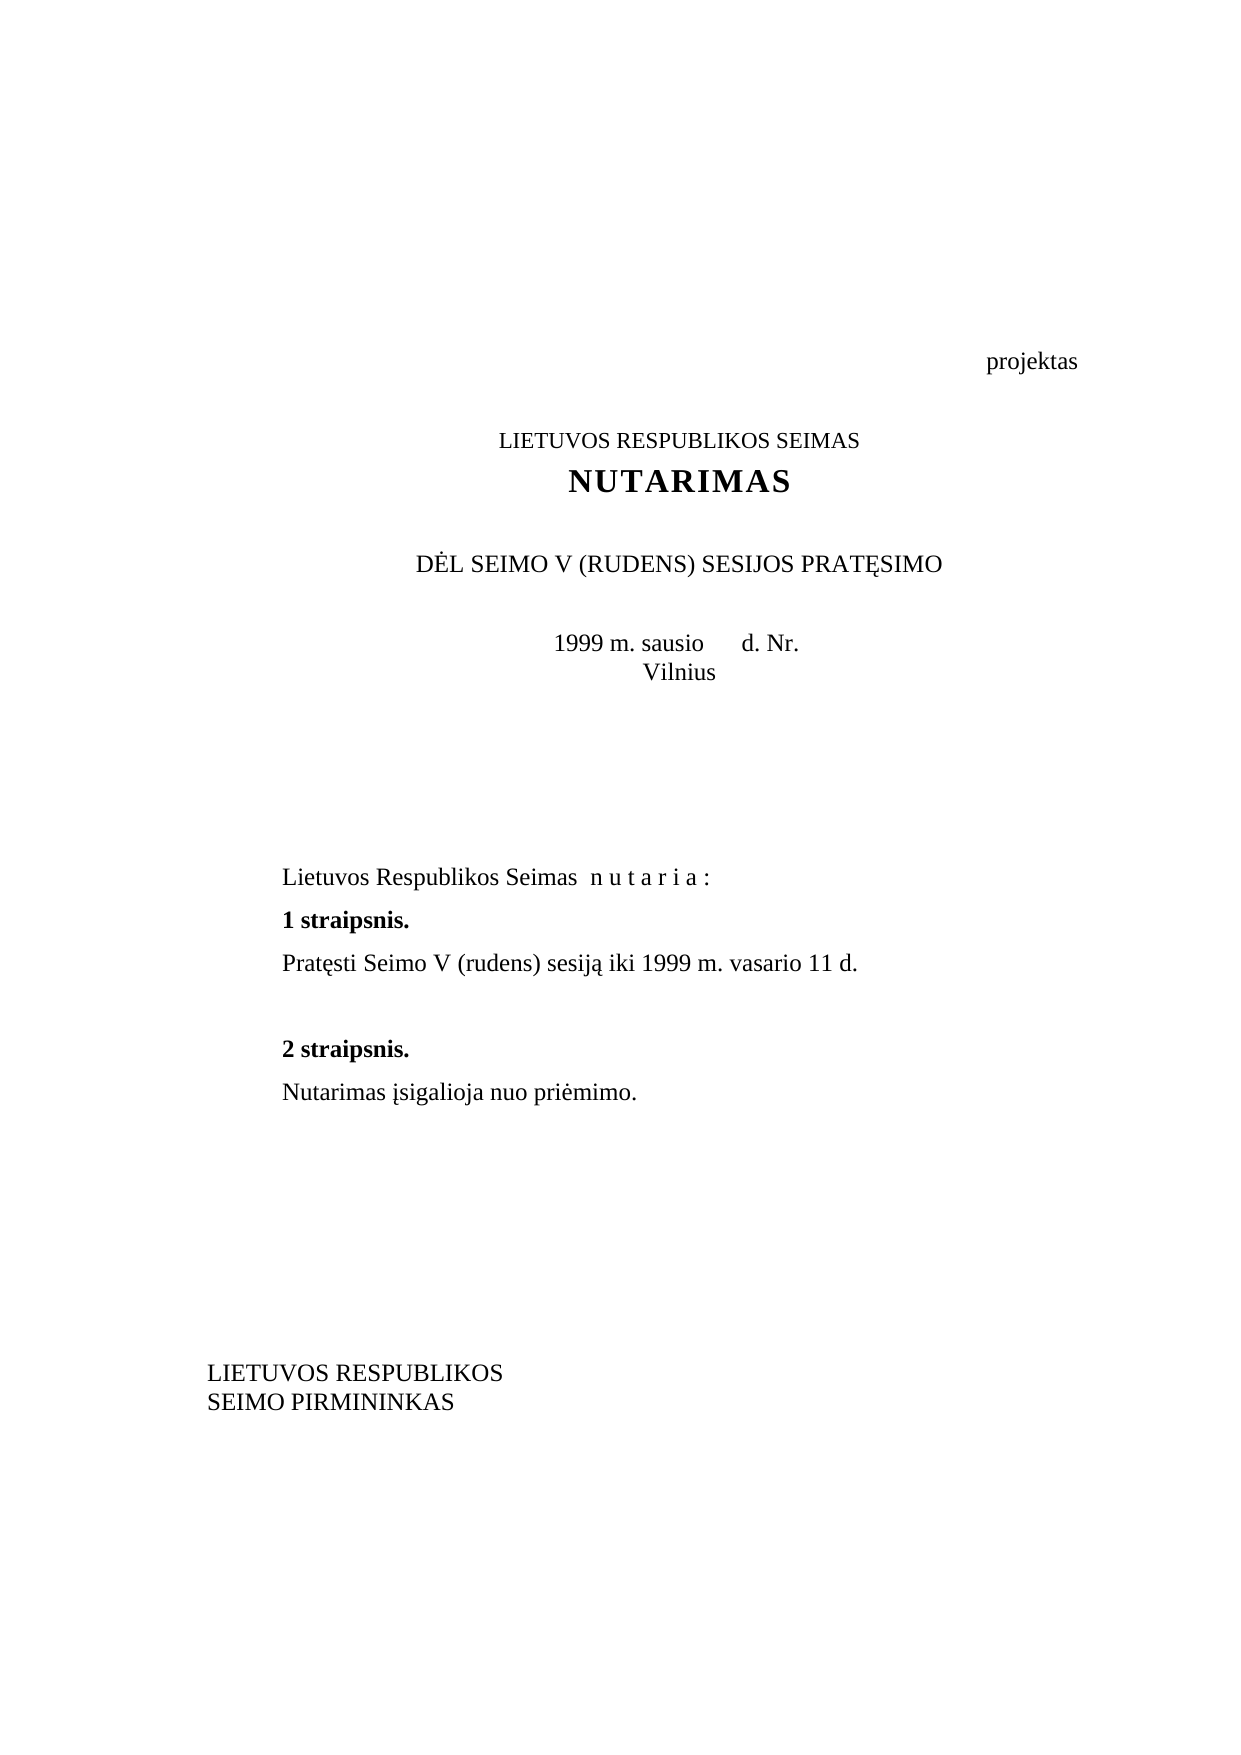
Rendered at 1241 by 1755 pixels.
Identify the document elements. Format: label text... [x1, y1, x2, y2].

text 2 straipsnis. [207, 1034, 1152, 1063]
text NUTARIMAS [207, 461, 1152, 499]
text Nutarimas įsigalioja nuo priėmimo. [207, 1077, 1152, 1106]
text LIETUVOS RESPUBLIKOS [207, 1358, 1152, 1387]
text 1999 m. sausio d. Nr. Vilnius [207, 628, 1152, 686]
text Lietuvos Respublikos Seimas n u t a r i a : [207, 862, 1152, 890]
text DĖL SEIMO V (RUDENS) SESIJOS PRATĘSIMO [207, 549, 1152, 578]
text Pratęsti Seimo V (rudens) sesiją iki 1999 m. vasario 11 d. [207, 948, 1152, 977]
text 1 straipsnis. [207, 905, 1152, 933]
text LIETUVOS RESPUBLIKOS SEIMAS [207, 427, 1152, 453]
text SEIMO PIRMININKAS [207, 1387, 1152, 1416]
text projektas [856, 346, 1152, 374]
